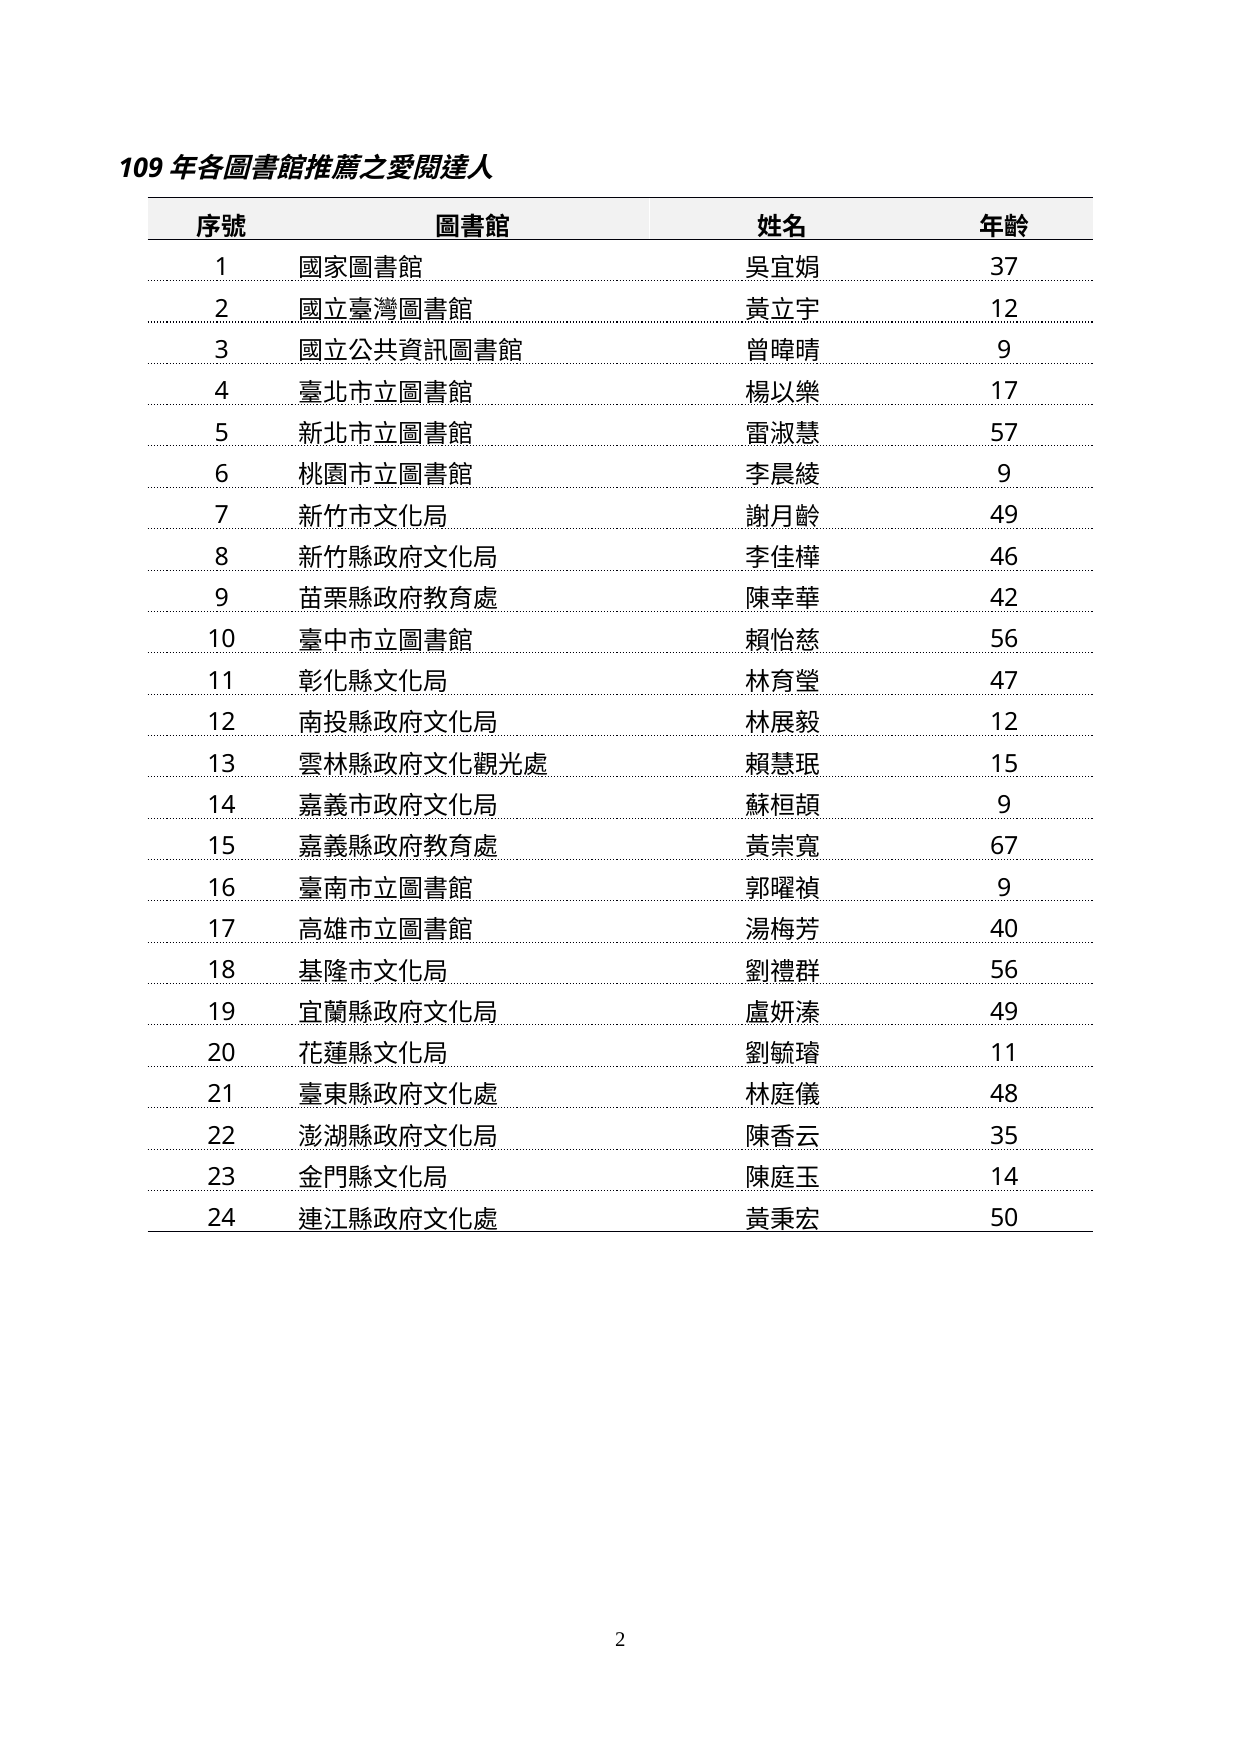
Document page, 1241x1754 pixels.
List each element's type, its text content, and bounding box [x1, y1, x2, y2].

table_cell 金門縣文化局 [295, 1149, 649, 1190]
table_cell 盧妍溱 [650, 983, 915, 1024]
table_cell 12 [148, 694, 295, 735]
table_cell 4 [148, 363, 295, 404]
table_cell 17 [148, 900, 295, 942]
table_cell 高雄市立圖書館 [295, 900, 649, 942]
table_cell 40 [915, 900, 1093, 942]
table_cell 林育瑩 [650, 652, 915, 693]
subtitle 109年各圖書館推薦之愛閱達人 [118, 122, 1122, 197]
table_cell 新竹市文化局 [295, 487, 649, 528]
table_cell 9 [915, 859, 1093, 900]
table_cell 1 [148, 240, 295, 280]
table_cell 謝月齡 [650, 487, 915, 528]
table_cell 雲林縣政府文化觀光處 [295, 735, 649, 776]
table_header 序號 [148, 198, 295, 239]
table_cell 林庭儀 [650, 1066, 915, 1107]
table_cell 澎湖縣政府文化局 [295, 1107, 649, 1148]
table_cell 宜蘭縣政府文化局 [295, 983, 649, 1024]
table_cell 劉禮群 [650, 942, 915, 983]
table_header 姓名 [650, 198, 915, 239]
table_cell 10 [148, 611, 295, 652]
table_cell 48 [915, 1066, 1093, 1107]
table_cell 49 [915, 983, 1093, 1024]
table_cell 吳宜娟 [650, 240, 915, 280]
table_cell 賴怡慈 [650, 611, 915, 652]
table_cell 3 [148, 321, 295, 363]
table_cell 國家圖書館 [295, 240, 649, 280]
table_cell 22 [148, 1107, 295, 1148]
table_cell 47 [915, 652, 1093, 693]
table_cell 21 [148, 1066, 295, 1107]
table_cell 9 [915, 776, 1093, 818]
table_cell 黃立宇 [650, 280, 915, 321]
table_cell 14 [148, 776, 295, 818]
table_cell 46 [915, 528, 1093, 569]
table_cell 2 [148, 280, 295, 321]
table_cell 彰化縣文化局 [295, 652, 649, 693]
table_cell 苗栗縣政府教育處 [295, 570, 649, 611]
table_cell 16 [148, 859, 295, 900]
table_cell 15 [148, 818, 295, 859]
table_cell 嘉義縣政府教育處 [295, 818, 649, 859]
table_cell 黃崇寬 [650, 818, 915, 859]
table_cell 賴慧珉 [650, 735, 915, 776]
table_cell 9 [915, 321, 1093, 363]
table_cell 12 [915, 694, 1093, 735]
table_cell 臺北市立圖書館 [295, 363, 649, 404]
table_cell 49 [915, 487, 1093, 528]
table_cell 陳幸華 [650, 570, 915, 611]
table_cell 連江縣政府文化處 [295, 1190, 649, 1231]
table_cell 11 [915, 1024, 1093, 1066]
table_cell 雷淑慧 [650, 404, 915, 445]
table_cell 基隆市文化局 [295, 942, 649, 983]
table_cell 陳庭玉 [650, 1149, 915, 1190]
table_cell 新竹縣政府文化局 [295, 528, 649, 569]
table_cell 臺東縣政府文化處 [295, 1066, 649, 1107]
table_cell 湯梅芳 [650, 900, 915, 942]
table_cell 24 [148, 1190, 295, 1231]
table_cell 陳香云 [650, 1107, 915, 1148]
table_cell 20 [148, 1024, 295, 1066]
table_cell 9 [148, 570, 295, 611]
table_cell 19 [148, 983, 295, 1024]
table_cell 67 [915, 818, 1093, 859]
table_header 年齡 [915, 198, 1093, 239]
table_cell 56 [915, 942, 1093, 983]
table_cell 李晨綾 [650, 445, 915, 487]
table_cell 林展毅 [650, 694, 915, 735]
table_cell 8 [148, 528, 295, 569]
table_cell 23 [148, 1149, 295, 1190]
table_cell 18 [148, 942, 295, 983]
table_cell 曾暐晴 [650, 321, 915, 363]
table_cell 9 [915, 445, 1093, 487]
table_cell 17 [915, 363, 1093, 404]
table_cell 黃秉宏 [650, 1190, 915, 1231]
table_cell 國立臺灣圖書館 [295, 280, 649, 321]
table_cell 37 [915, 240, 1093, 280]
table_cell 6 [148, 445, 295, 487]
table_cell 劉毓璿 [650, 1024, 915, 1066]
table_cell 蘇桓頡 [650, 776, 915, 818]
table_cell 國立公共資訊圖書館 [295, 321, 649, 363]
table_cell 7 [148, 487, 295, 528]
table_cell 5 [148, 404, 295, 445]
table_cell 35 [915, 1107, 1093, 1148]
table_header 圖書館 [295, 198, 649, 239]
table_cell 嘉義市政府文化局 [295, 776, 649, 818]
table_cell 李佳樺 [650, 528, 915, 569]
table_cell 新北市立圖書館 [295, 404, 649, 445]
table_cell 楊以樂 [650, 363, 915, 404]
table_cell 12 [915, 280, 1093, 321]
table_cell 花蓮縣文化局 [295, 1024, 649, 1066]
table_cell 14 [915, 1149, 1093, 1190]
table_cell 50 [915, 1190, 1093, 1231]
table_cell 15 [915, 735, 1093, 776]
table_cell 42 [915, 570, 1093, 611]
table_cell 臺中市立圖書館 [295, 611, 649, 652]
table_cell 11 [148, 652, 295, 693]
table_cell 57 [915, 404, 1093, 445]
table_cell 郭曜禎 [650, 859, 915, 900]
table_cell 南投縣政府文化局 [295, 694, 649, 735]
table_cell 桃園市立圖書館 [295, 445, 649, 487]
table_cell 56 [915, 611, 1093, 652]
table_cell 臺南市立圖書館 [295, 859, 649, 900]
table_cell 13 [148, 735, 295, 776]
